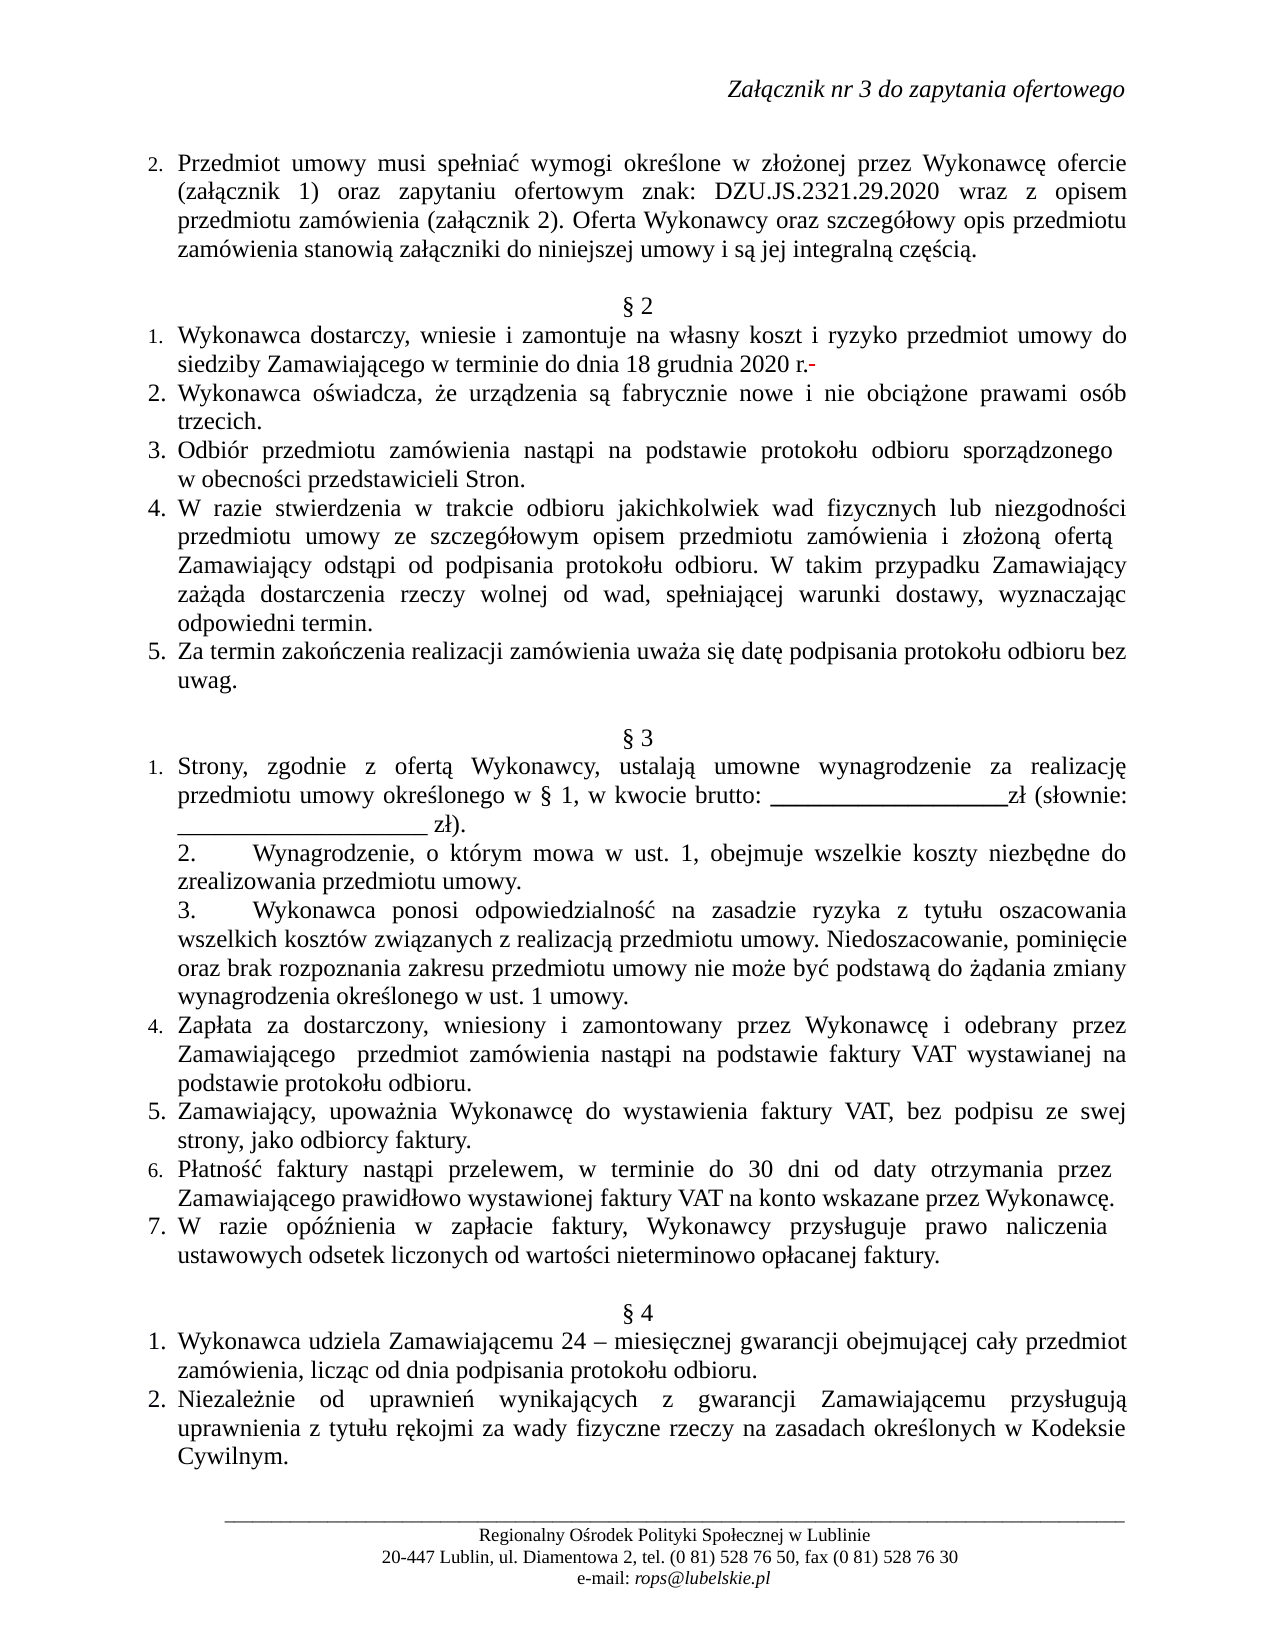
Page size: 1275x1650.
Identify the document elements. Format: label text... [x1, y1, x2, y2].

list Zamawiający, upoważnia Wykonawcę do wystawienia faktury VAT, bez podpisu ze swej strony, jako odbiorcy faktury. [148, 1096, 1127, 1154]
list Odbiór przedmiotu zamówienia nastąpi na podstawie protokołu odbioru sporządzonego w obecności przedstawicieli Stron. [148, 435, 1127, 493]
list Za termin zakończenia realizacji zamówienia uważa się datę podpisania protokołu odbioru bez uwag. [148, 636, 1127, 694]
list Płatność faktury nastąpi przelewem, w terminie do 30 dni od daty otrzymania przez Zamawiającego prawidłowo wystawionej faktury VAT na konto wskazane przez Wykonawcę. [148, 1154, 1127, 1211]
list Wykonawca oświadcza, że urządzenia są fabrycznie nowe i nie obciążone prawami osób trzecich. [148, 378, 1127, 435]
list Niezależnie od uprawnień wynikających z gwarancji Zamawiającemu przysługują uprawnienia z tytułu rękojmi za wady fizyczne rzeczy na zasadach określonych w Kodeksie Cywilnym. [148, 1384, 1127, 1470]
text § 4 [148, 1298, 1127, 1326]
list Wynagrodzenie, o którym mowa w ust. 1, obejmuje wszelkie koszty niezbędne do zrealizowania przedmiotu umowy. [177, 838, 1127, 895]
text § 3 [148, 723, 1127, 751]
text § 2 [148, 291, 1127, 320]
list Wykonawca udziela Zamawiającemu 24 – miesięcznej gwarancji obejmującej cały przedmiot zamówienia, licząc od dnia podpisania protokołu odbioru. [148, 1326, 1127, 1384]
list Zapłata za dostarczony, wniesiony i zamontowany przez Wykonawcę i odebrany przez Zamawiającego przedmiot zamówienia nastąpi na podstawie faktury VAT wystawianej na podstawie protokołu odbioru. [148, 1010, 1127, 1096]
list Przedmiot umowy musi spełniać wymogi określone w złożonej przez Wykonawcę ofercie (załącznik 1) oraz zapytaniu ofertowym znak: DZU.JS.2321.29.2020 wraz z opisem przedmiotu zamówienia (załącznik 2). Oferta Wykonawcy oraz szczegółowy opis przedmiotu zamówienia stanowią załączniki do niniejszej umowy i są jej integralną częścią. [148, 148, 1127, 263]
list Strony, zgodnie z ofertą Wykonawcy, ustalają umowne wynagrodzenie za realizację przedmiotu umowy określonego w § 1, w kwocie brutto: ___________________zł (słownie: ____________________ zł). [148, 751, 1127, 838]
list W razie opóźnienia w zapłacie faktury, Wykonawcy przysługuje prawo naliczenia ustawowych odsetek liczonych od wartości nieterminowo opłacanej faktury. [148, 1211, 1127, 1269]
list W razie stwierdzenia w trakcie odbioru jakichkolwiek wad fizycznych lub niezgodności przedmiotu umowy ze szczegółowym opisem przedmiotu zamówienia i złożoną ofertą Zamawiający odstąpi od podpisania protokołu odbioru. W takim przypadku Zamawiający zażąda dostarczenia rzeczy wolnej od wad, spełniającej warunki dostawy, wyznaczając odpowiedni termin. [148, 493, 1127, 636]
list Wykonawca dostarczy, wniesie i zamontuje na własny koszt i ryzyko przedmiot umowy do siedziby Zamawiającego w terminie do dnia 18 grudnia 2020 r. [148, 320, 1127, 378]
list Wykonawca ponosi odpowiedzialność na zasadzie ryzyka z tytułu oszacowania wszelkich kosztów związanych z realizacją przedmiotu umowy. Niedoszacowanie, pominięcie oraz brak rozpoznania zakresu przedmiotu umowy nie może być podstawą do żądania zmiany wynagrodzenia określonego w ust. 1 umowy. [177, 895, 1127, 1010]
